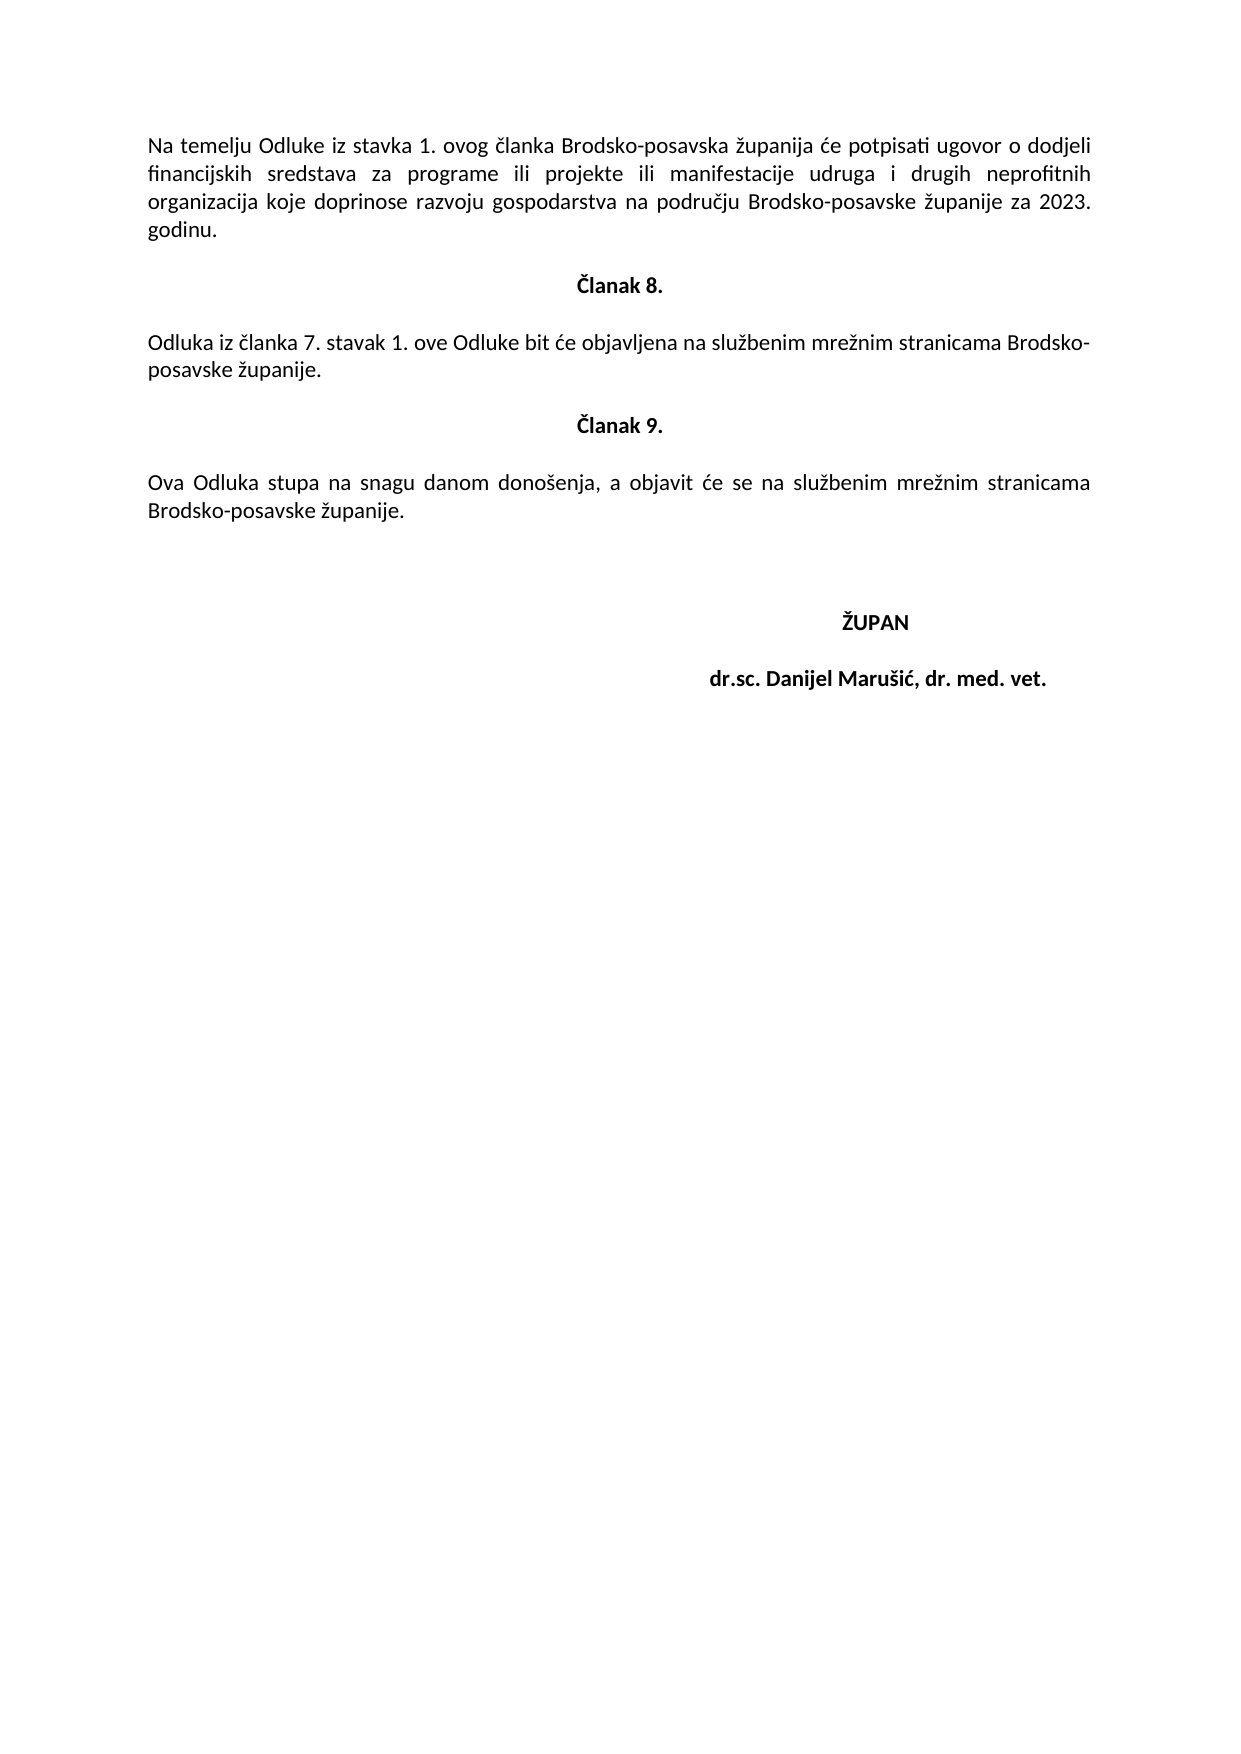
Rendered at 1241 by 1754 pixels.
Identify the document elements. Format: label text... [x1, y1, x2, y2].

text Članak 9. [148, 412, 1093, 440]
text Ova Odluka stupa na snagu danom donošenja, a objavit će se na službenim mrežnim stranicama Brodsko-posavske županije. [148, 468, 1093, 524]
text Na temelju Odluke iz stavka 1. ovog članka Brodsko-posavska županija će potpisati ugovor o dodjeli financijskih sredstava za programe ili projekte ili manifestacije udruga i drugih neprofitnih organizacija koje doprinose razvoju gospodarstva na području Brodsko-posavske županije za 2023. godinu. [148, 131, 1093, 243]
text Odluka iz članka 7. stavak 1. ove Odluke bit će objavljena na službenim mrežnim stranicama Brodsko-posavske županije. [148, 328, 1093, 384]
text Članak 8. [148, 272, 1093, 299]
text ŽUPAN [664, 608, 1093, 636]
text dr.sc. Danijel Marušić, dr. med. vet. [664, 664, 1093, 692]
